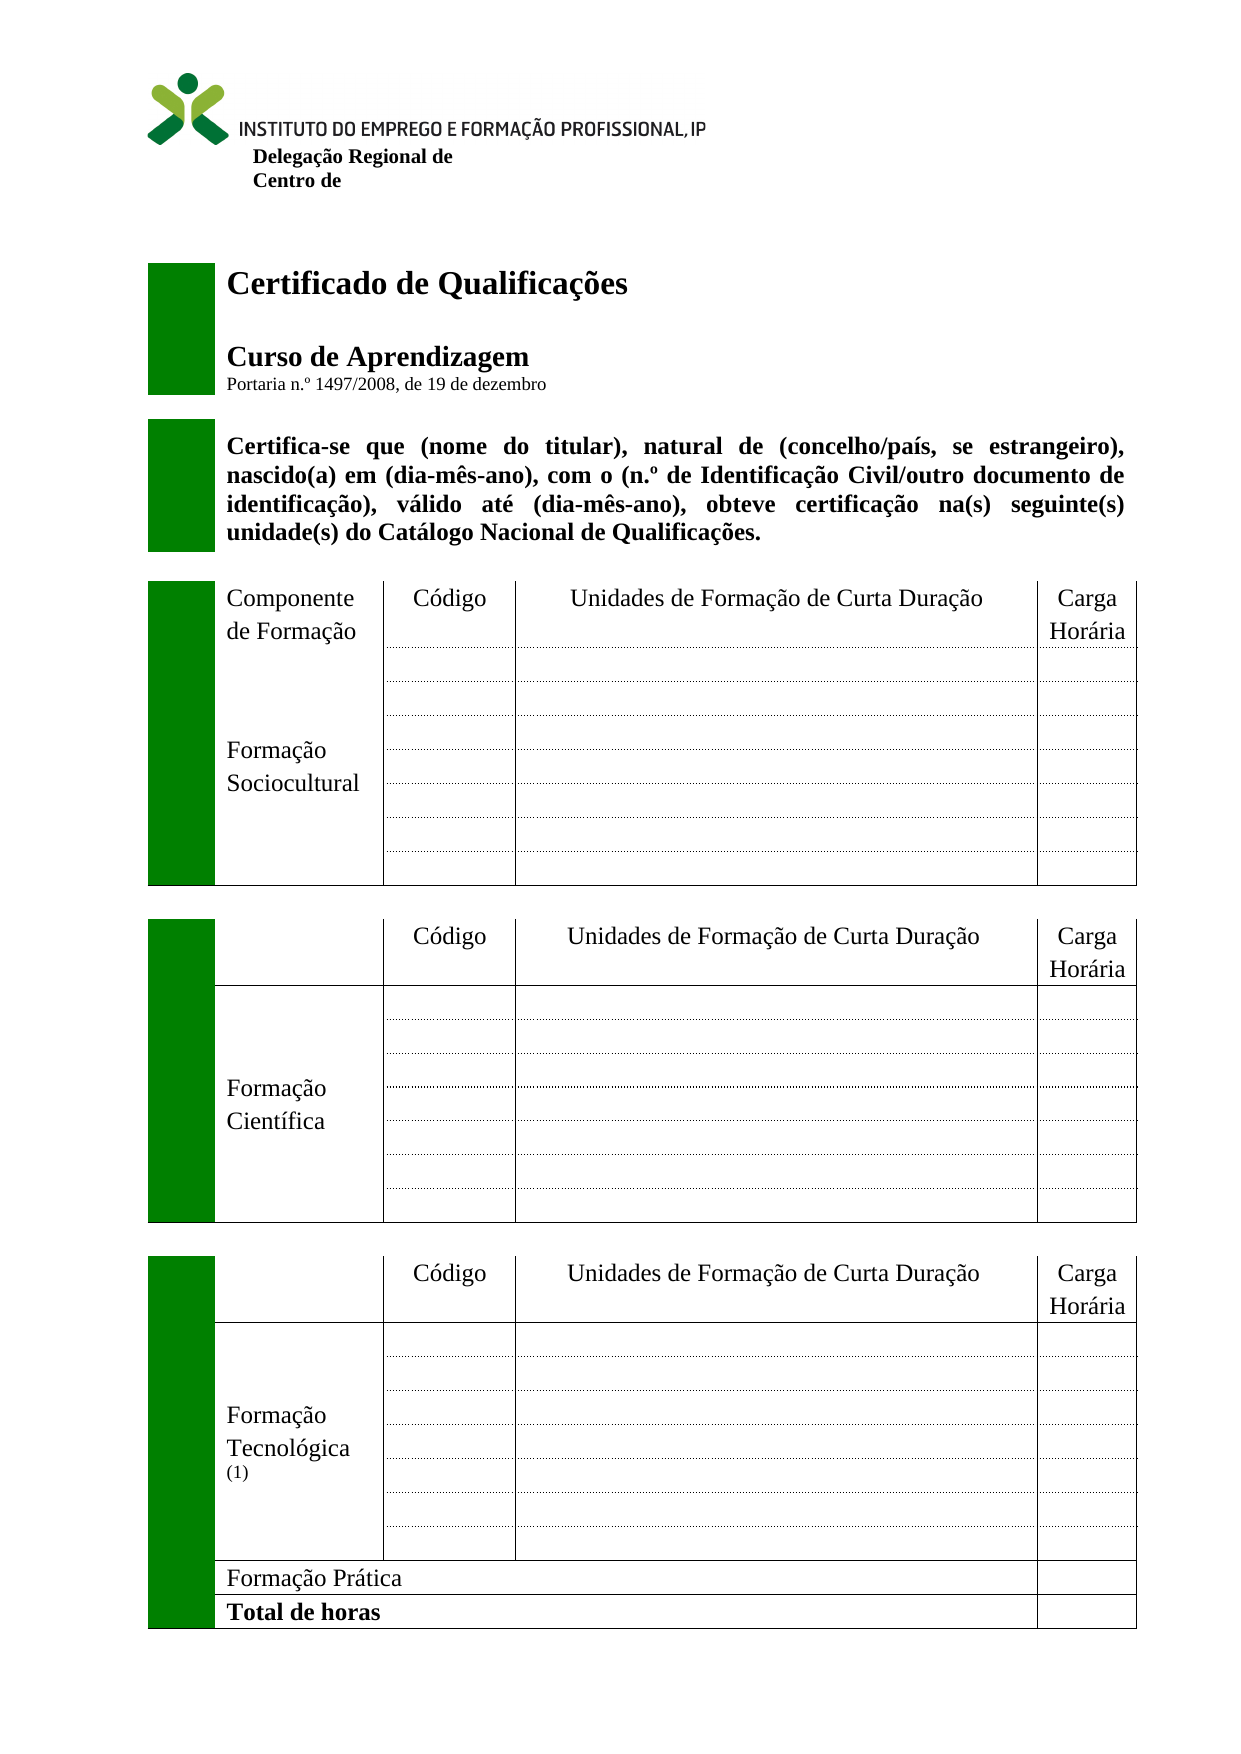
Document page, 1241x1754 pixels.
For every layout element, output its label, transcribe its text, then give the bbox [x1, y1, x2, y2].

table_cell Total de horas [215, 1595, 1037, 1628]
table_cell [516, 1492, 1037, 1526]
table_cell [384, 1526, 515, 1560]
table_cell [516, 749, 1037, 783]
table_cell [1038, 647, 1136, 681]
table_cell [516, 817, 1037, 851]
table_cell Certifica-se que (nome do titular), natural de (concelho/país, se estrangeiro), nascido(a) em (dia-mês-ano), com o (n.º de Identificação Civil/outro documento de identificação), válido até (dia-mês-ano), obteve certificação na(s) seguinte(s) unidade(s) do Catálogo Nacional de Qualificações. [215, 419, 1137, 552]
table_cell [148, 919, 215, 1222]
table_cell [516, 1188, 1037, 1222]
table_cell [384, 1120, 515, 1154]
table_cell [148, 1223, 215, 1256]
table_cell Componente de Formação [215, 581, 383, 647]
table_cell [1038, 986, 1136, 1018]
table_cell [1038, 851, 1136, 885]
table_cell [1038, 749, 1136, 783]
table_cell [1038, 715, 1136, 749]
table_cell [215, 919, 383, 984]
table_header Certificado de Qualificações Curso de Aprendizagem Portaria n.º 1497/2008, de 19 de dezembro [215, 263, 1137, 395]
table_cell [148, 395, 215, 419]
table_cell [1038, 1492, 1136, 1526]
table_cell [1038, 886, 1137, 919]
table_cell [516, 647, 1037, 681]
table_cell [1038, 1086, 1136, 1120]
table_cell [384, 715, 515, 749]
table_cell Unidades de Formação de Curta Duração [516, 919, 1037, 984]
table_cell [148, 886, 215, 919]
table_cell Código [384, 919, 515, 984]
table_cell [384, 1086, 515, 1120]
table_cell [1038, 1356, 1136, 1390]
table_cell [516, 1086, 1037, 1120]
table_cell Formação Tecnológica (1) [215, 1323, 383, 1560]
table_cell [1038, 553, 1137, 581]
table_cell [148, 581, 215, 885]
table_cell [1038, 1019, 1136, 1052]
table_cell [1038, 1595, 1136, 1628]
table_cell [1038, 1390, 1136, 1424]
table_cell [516, 1019, 1037, 1052]
table_cell Carga Horária [1038, 581, 1136, 647]
table_cell [148, 419, 215, 552]
table_cell Formação Científica [215, 986, 383, 1222]
table_cell Unidades de Formação de Curta Duração [516, 581, 1037, 647]
table_cell [516, 715, 1037, 749]
table_cell [384, 647, 515, 681]
table_cell [1038, 1561, 1136, 1594]
table_cell [516, 1458, 1037, 1492]
table_cell [516, 1120, 1037, 1154]
table_cell Formação Sociocultural [215, 647, 383, 885]
table_cell [516, 851, 1037, 885]
table_cell [384, 1390, 515, 1424]
table_cell [384, 1356, 515, 1390]
table_cell [384, 1323, 515, 1356]
table_cell [1038, 1526, 1136, 1560]
table_cell [516, 1053, 1037, 1086]
table_cell [1038, 1458, 1136, 1492]
table_cell [515, 1223, 1038, 1256]
table_cell [516, 986, 1037, 1018]
table_cell [1038, 1120, 1136, 1154]
table_cell [516, 1424, 1037, 1458]
table_cell Formação Prática [215, 1561, 1037, 1594]
table_cell [515, 886, 1038, 919]
table_cell [1038, 817, 1136, 851]
table_cell Carga Horária [1038, 1256, 1136, 1322]
table_cell Código [384, 1256, 515, 1322]
table_cell [516, 681, 1037, 715]
table_cell [1038, 681, 1136, 715]
table_cell [384, 1154, 515, 1188]
table_cell [1038, 1424, 1136, 1458]
table_cell [148, 1256, 215, 1560]
table_cell [515, 553, 1038, 581]
table_cell [384, 1053, 515, 1086]
table_cell [215, 1256, 383, 1322]
table_cell [148, 1594, 215, 1628]
table_cell Unidades de Formação de Curta Duração [516, 1256, 1037, 1322]
table_cell [516, 1323, 1037, 1356]
table_cell [384, 1019, 515, 1052]
table_cell [516, 1154, 1037, 1188]
table_cell [1038, 783, 1136, 817]
table_cell Código [384, 581, 515, 647]
table_cell [1038, 1188, 1136, 1222]
table_cell [384, 851, 515, 885]
table_cell [384, 749, 515, 783]
table_cell [1038, 1223, 1137, 1256]
table_cell [384, 1424, 515, 1458]
table_cell [148, 553, 215, 581]
table_header [148, 263, 215, 395]
table_cell [384, 986, 515, 1018]
table_cell [215, 1223, 384, 1256]
table_cell [516, 1526, 1037, 1560]
table_cell [384, 1458, 515, 1492]
table_cell [384, 817, 515, 851]
table_cell [384, 1492, 515, 1526]
table_cell [516, 1390, 1037, 1424]
table_cell [215, 395, 1137, 419]
table_cell [215, 553, 384, 581]
table_cell [148, 1560, 215, 1594]
table_cell [384, 1188, 515, 1222]
table_cell [384, 783, 515, 817]
table_cell [1038, 1323, 1136, 1356]
table_cell [516, 783, 1037, 817]
table_cell [384, 553, 515, 581]
table_cell [516, 1356, 1037, 1390]
table_cell [384, 1223, 515, 1256]
table_cell [215, 886, 384, 919]
table_cell Carga Horária [1038, 919, 1136, 984]
table_cell [1038, 1053, 1136, 1086]
table_cell [1038, 1154, 1136, 1188]
table_cell [384, 886, 515, 919]
table_cell [384, 681, 515, 715]
